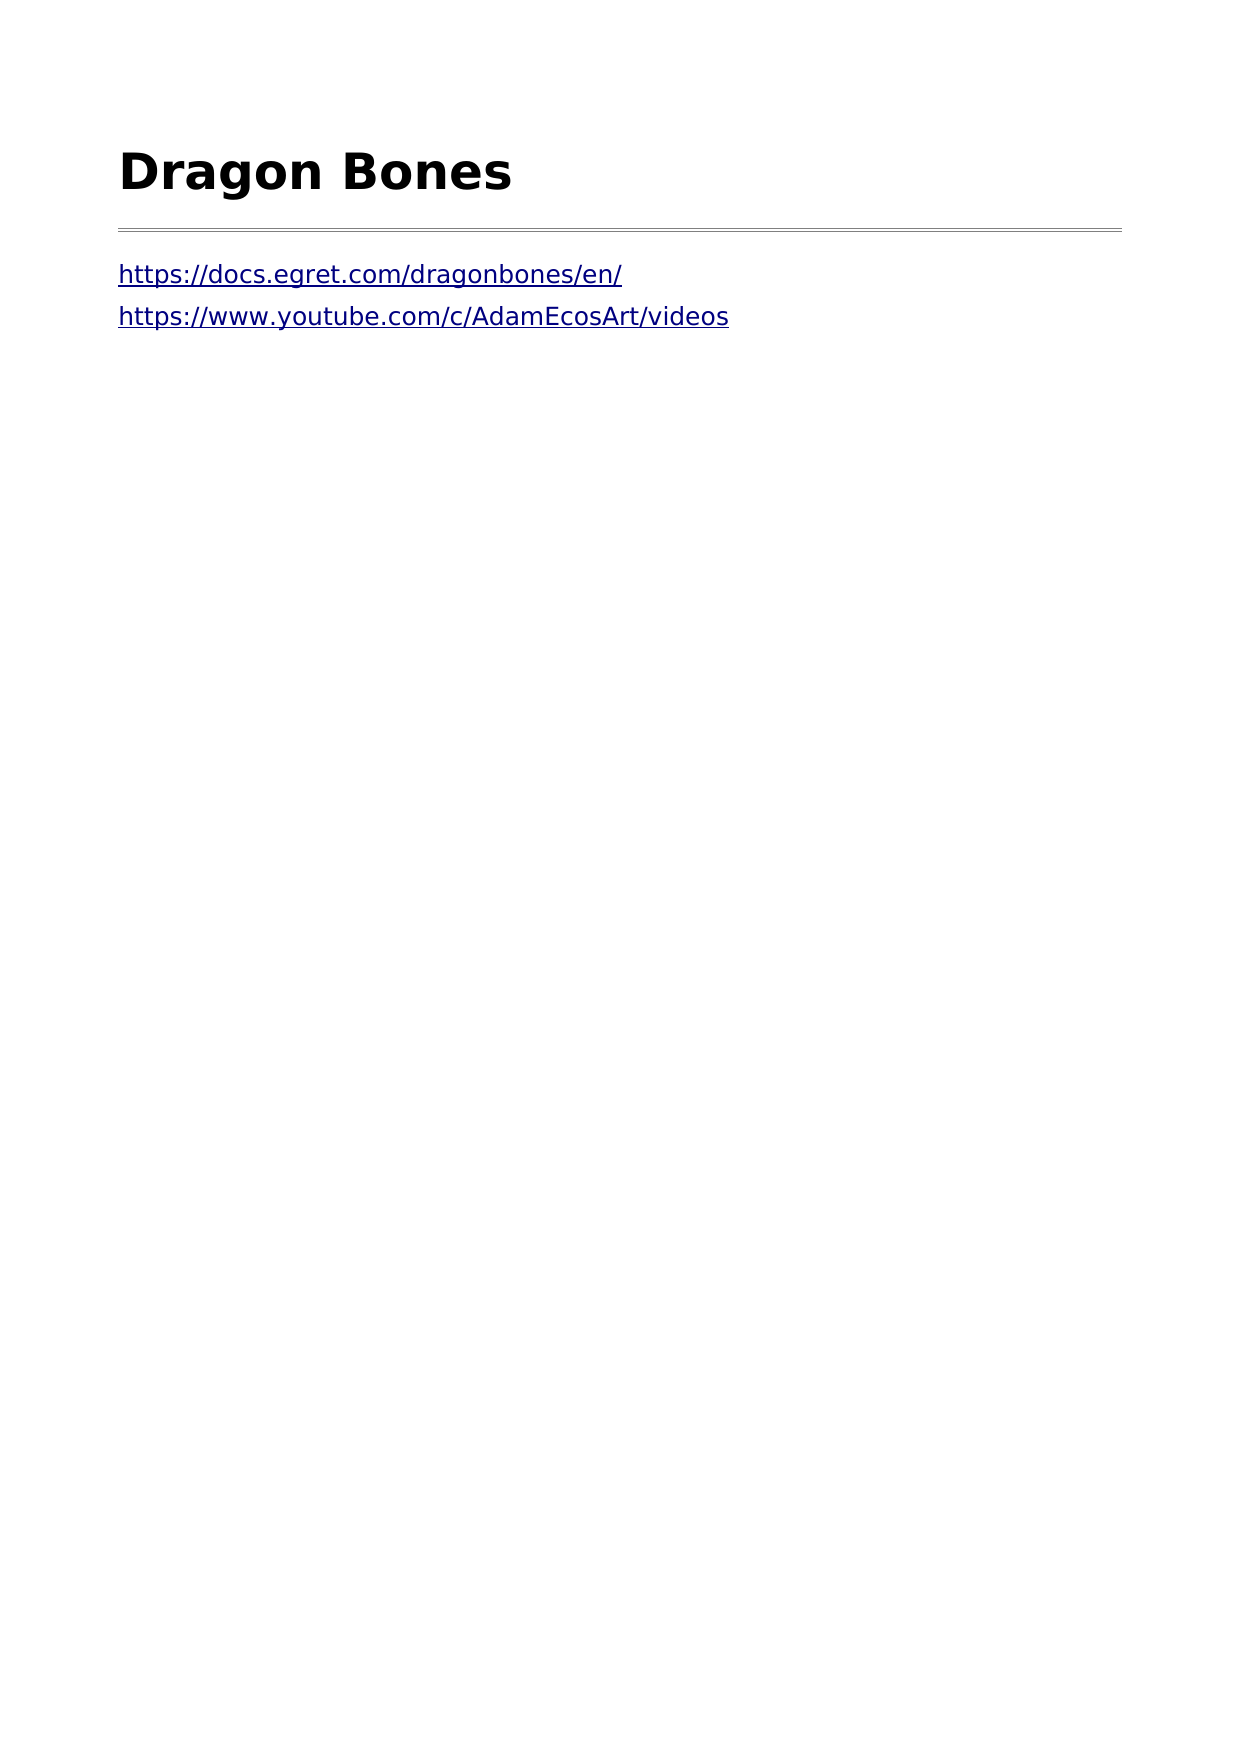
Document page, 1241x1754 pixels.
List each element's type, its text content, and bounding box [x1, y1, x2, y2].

subtitle Dragon Bones [118, 143, 1122, 201]
text https://www.youtube.com/c/AdamEcosArt/videos [118, 302, 1122, 331]
text https://docs.egret.com/dragonbones/en/ [118, 260, 1122, 289]
